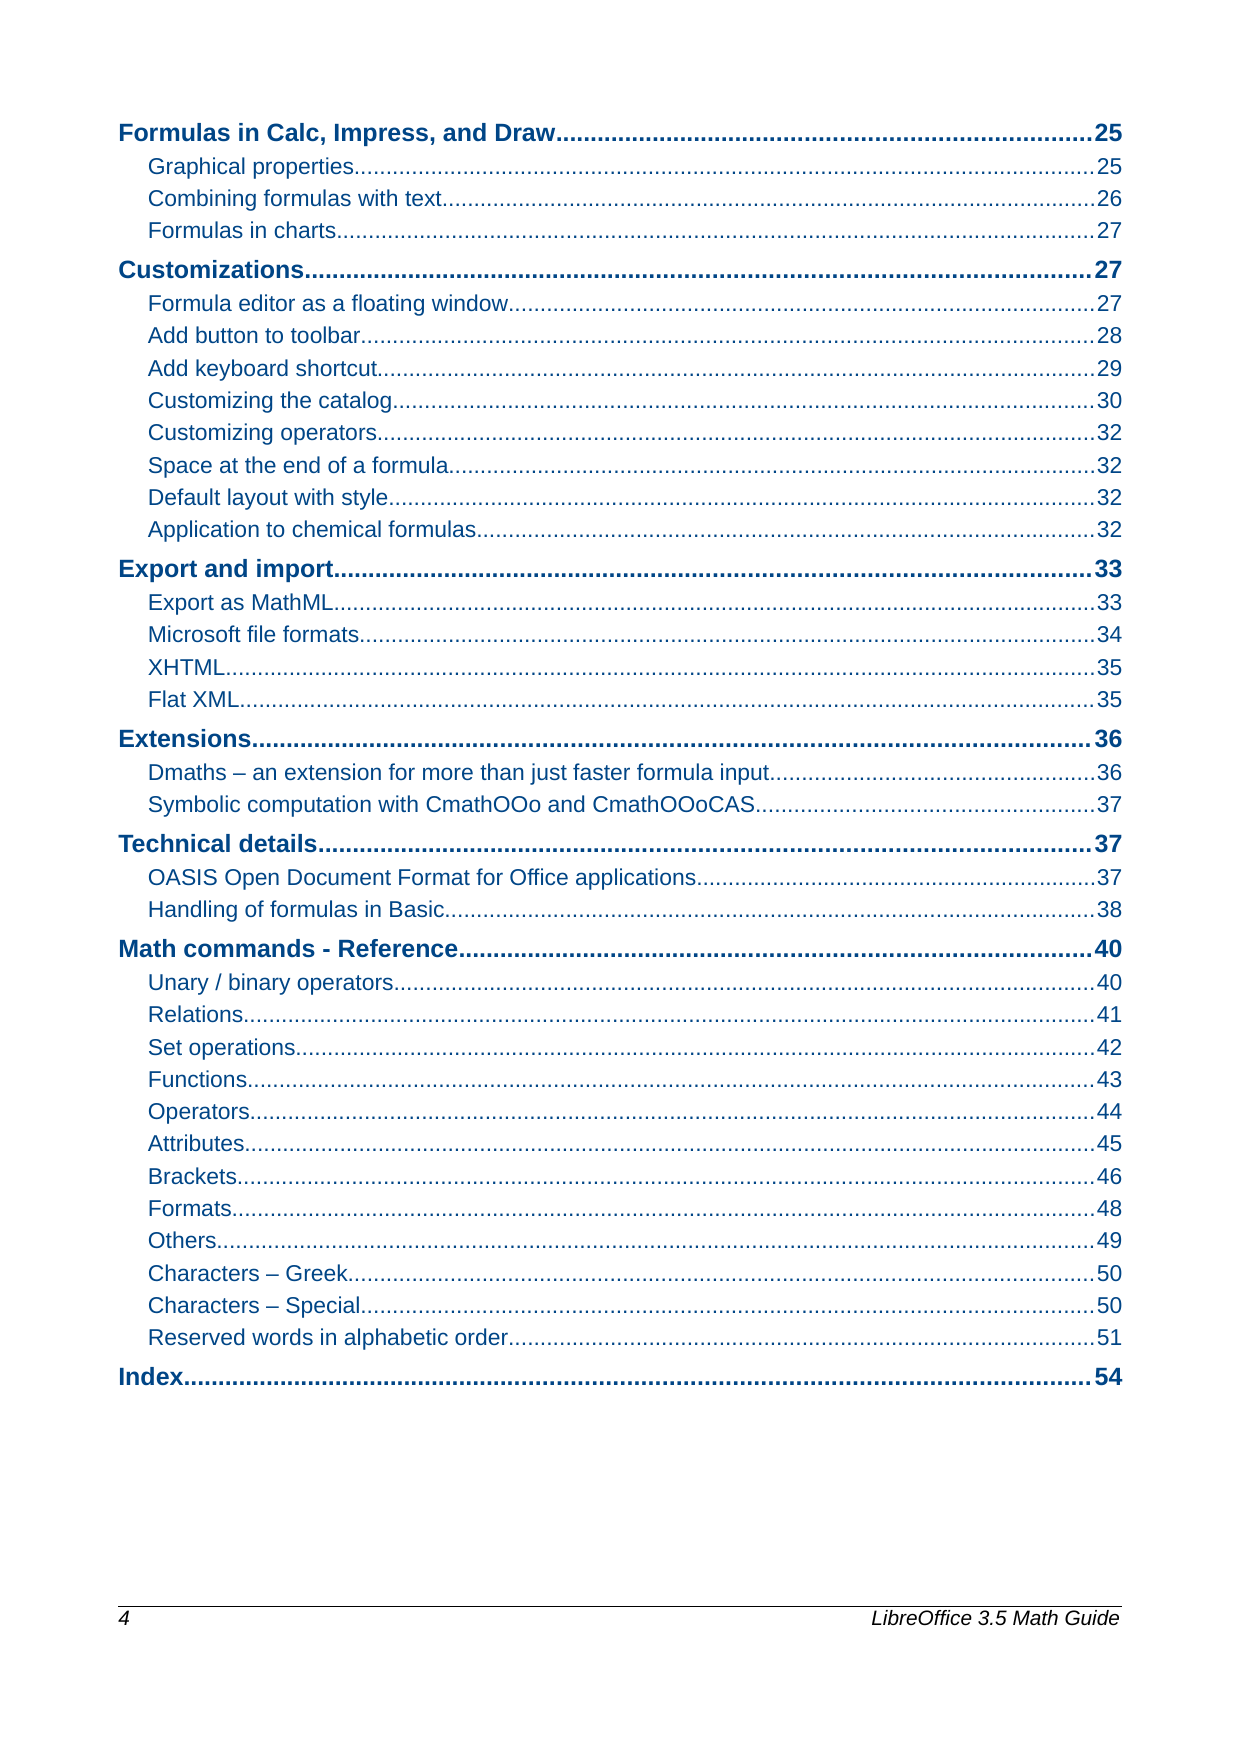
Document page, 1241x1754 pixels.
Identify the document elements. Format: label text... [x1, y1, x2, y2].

text Characters – Special 50 [148, 1292, 1122, 1318]
text Unary / binary operators 40 [148, 969, 1122, 995]
text Extensions 36 [118, 724, 1122, 753]
text Index 54 [118, 1362, 1122, 1391]
text Set operations 42 [148, 1033, 1122, 1060]
text Symbolic computation with CmathOOo and CmathOOoCAS 37 [148, 791, 1122, 817]
text Reserved words in alphabetic order 51 [148, 1324, 1122, 1351]
text Export and import 33 [118, 554, 1122, 583]
text Formulas in Calc, Impress, and Draw 25 [118, 118, 1122, 147]
text Add button to toolbar 28 [148, 322, 1122, 349]
text Characters – Greek 50 [148, 1259, 1122, 1286]
text Technical details 37 [118, 829, 1122, 858]
text Math commands - Reference 40 [118, 934, 1122, 963]
text Customizing the catalog 30 [148, 387, 1122, 413]
text Flat XML 35 [148, 686, 1122, 712]
text Application to chemical formulas 32 [148, 516, 1122, 543]
text Brackets 46 [148, 1163, 1122, 1189]
text Functions 43 [148, 1066, 1122, 1092]
text Default layout with style 32 [148, 484, 1122, 510]
text Customizing operators 32 [148, 419, 1122, 446]
text Attributes 45 [148, 1130, 1122, 1157]
text Space at the end of a formula 32 [148, 452, 1122, 478]
text Add keyboard shortcut 29 [148, 355, 1122, 381]
text Relations 41 [148, 1001, 1122, 1028]
text Formula editor as a floating window 27 [148, 290, 1122, 317]
text Graphical properties 25 [148, 153, 1122, 179]
text Formulas in charts 27 [148, 217, 1122, 244]
text Operators 44 [148, 1098, 1122, 1124]
text Formats 48 [148, 1195, 1122, 1221]
text Export as MathML 33 [148, 589, 1122, 615]
text Combining formulas with text 26 [148, 185, 1122, 211]
text Others 49 [148, 1227, 1122, 1254]
text OASIS Open Document Format for Office applications 37 [148, 864, 1122, 890]
text Customizations 27 [118, 256, 1122, 284]
text Microsoft file formats 34 [148, 621, 1122, 648]
text Dmaths – an extension for more than just faster formula input 36 [148, 759, 1122, 785]
text XHTML 35 [148, 654, 1122, 680]
text Handling of formulas in Basic 38 [148, 896, 1122, 922]
